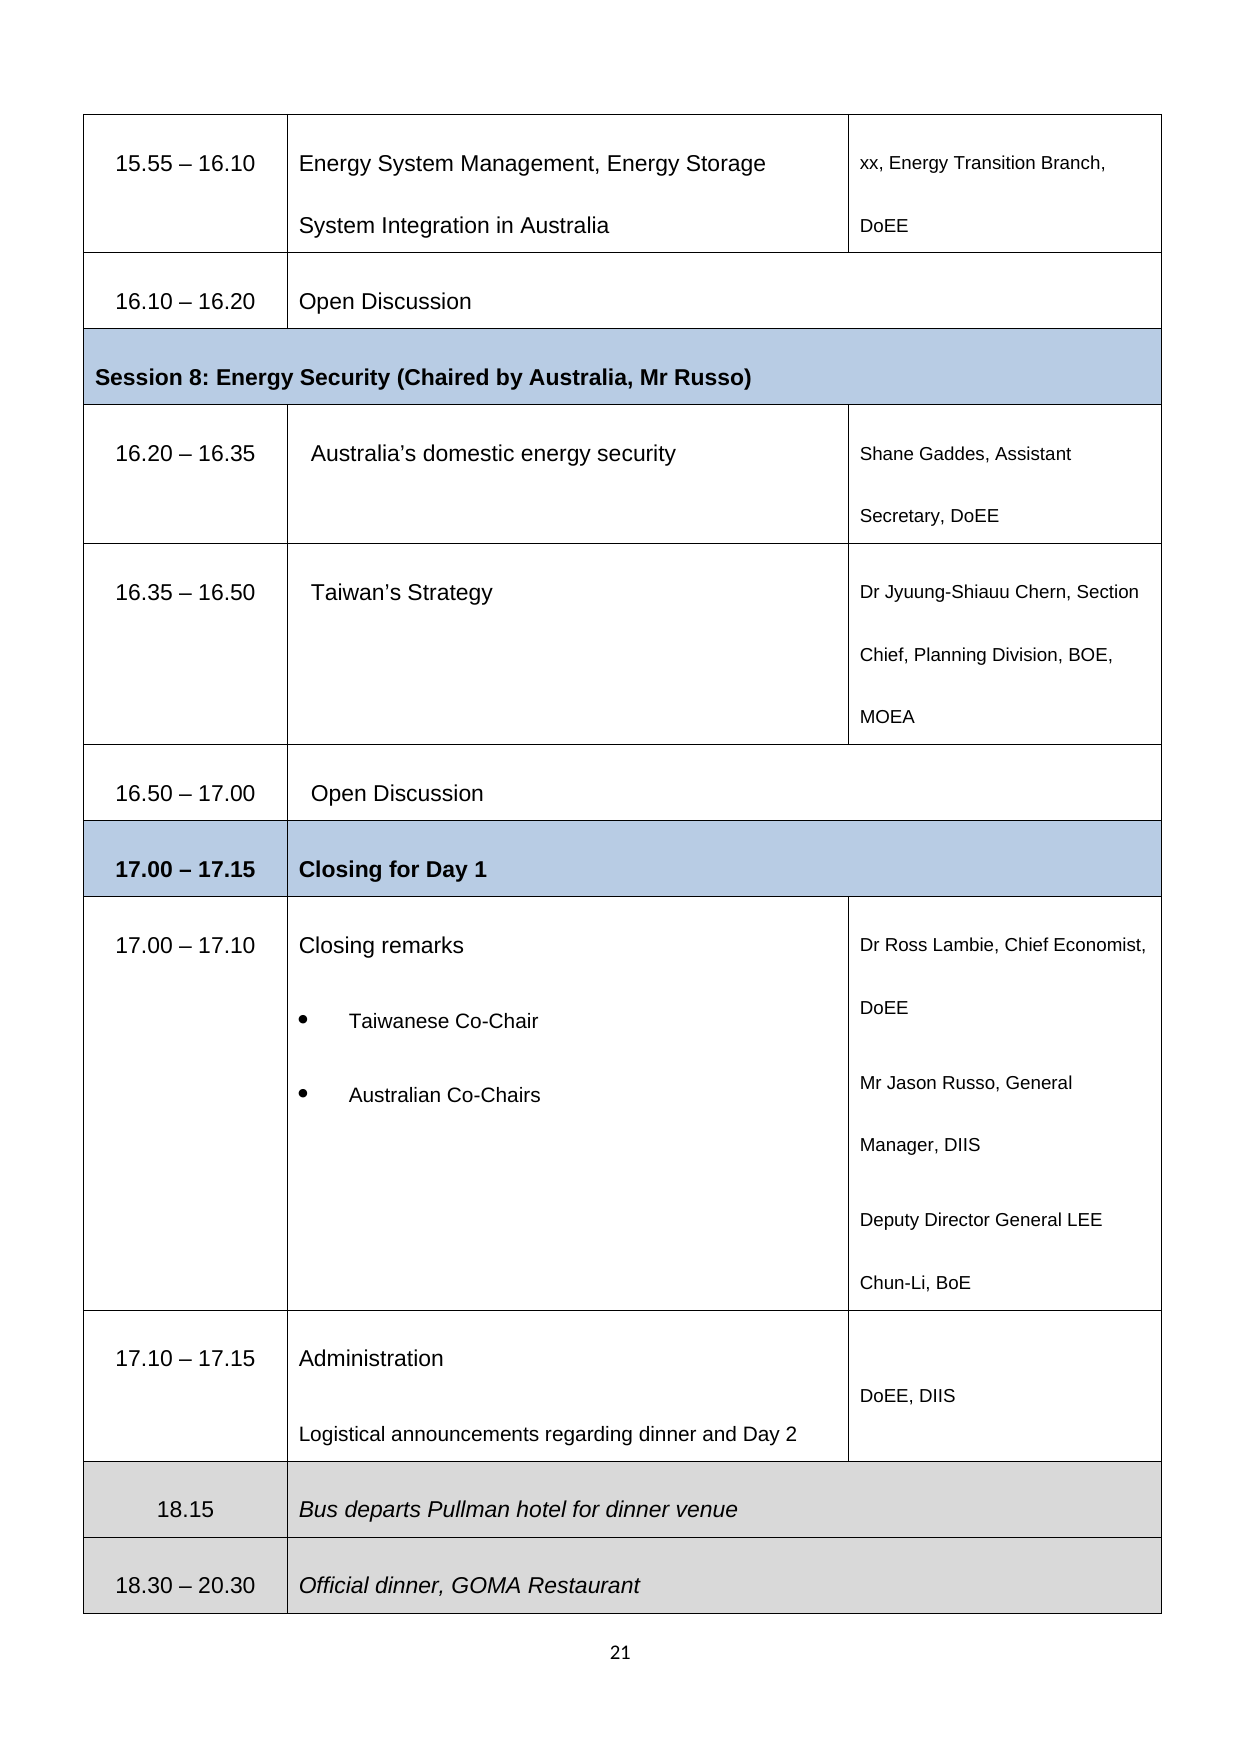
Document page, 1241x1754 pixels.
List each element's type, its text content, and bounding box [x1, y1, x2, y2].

table_cell Dr Ross Lambie, Chief Economist, DoEE Mr Jason Russo, General Manager, DIIS Deputy Director General LEE Chun-Li, BoE [849, 897, 1161, 1309]
table_cell Open Discussion [288, 253, 1161, 328]
table_cell 18.30 – 20.30 [84, 1538, 287, 1613]
table_cell Taiwan’s Strategy [288, 544, 848, 744]
table_cell Bus departs Pullman hotel for dinner venue [288, 1462, 1161, 1537]
table_cell 17.10 – 17.15 [84, 1311, 287, 1461]
table_cell DoEE, DIIS [849, 1311, 1161, 1461]
table_cell 16.35 – 16.50 [84, 544, 287, 744]
table_cell Open Discussion [288, 745, 1161, 820]
table_cell 17.00 – 17.15 [84, 821, 287, 896]
table_cell Session 8: Energy Security (Chaired by Australia, Mr Russo) [84, 329, 1161, 404]
table_cell xx, Energy Transition Branch, DoEE [849, 115, 1161, 252]
table_cell Closing for Day 1 [288, 821, 1161, 896]
table_cell 18.15 [84, 1462, 287, 1537]
table_cell Energy System Management, Energy Storage System Integration in Australia [288, 115, 848, 252]
table_cell 16.20 – 16.35 [84, 405, 287, 543]
table_cell 16.50 – 17.00 [84, 745, 287, 820]
table_cell Dr Jyuung-Shiauu Chern, Section Chief, Planning Division, BOE, MOEA [849, 544, 1161, 744]
table_cell 17.00 – 17.10 [84, 897, 287, 1309]
table_cell Official dinner, GOMA Restaurant [288, 1538, 1161, 1613]
table_cell Administration Logistical announcements regarding dinner and Day 2 [288, 1311, 848, 1461]
table_cell Closing remarks Taiwanese Co-Chair Australian Co-Chairs [288, 897, 848, 1309]
table_cell Australia’s domestic energy security [288, 405, 848, 543]
table_cell Shane Gaddes, Assistant Secretary, DoEE [849, 405, 1161, 543]
table_cell 16.10 – 16.20 [84, 253, 287, 328]
table_cell 15.55 – 16.10 [84, 115, 287, 252]
